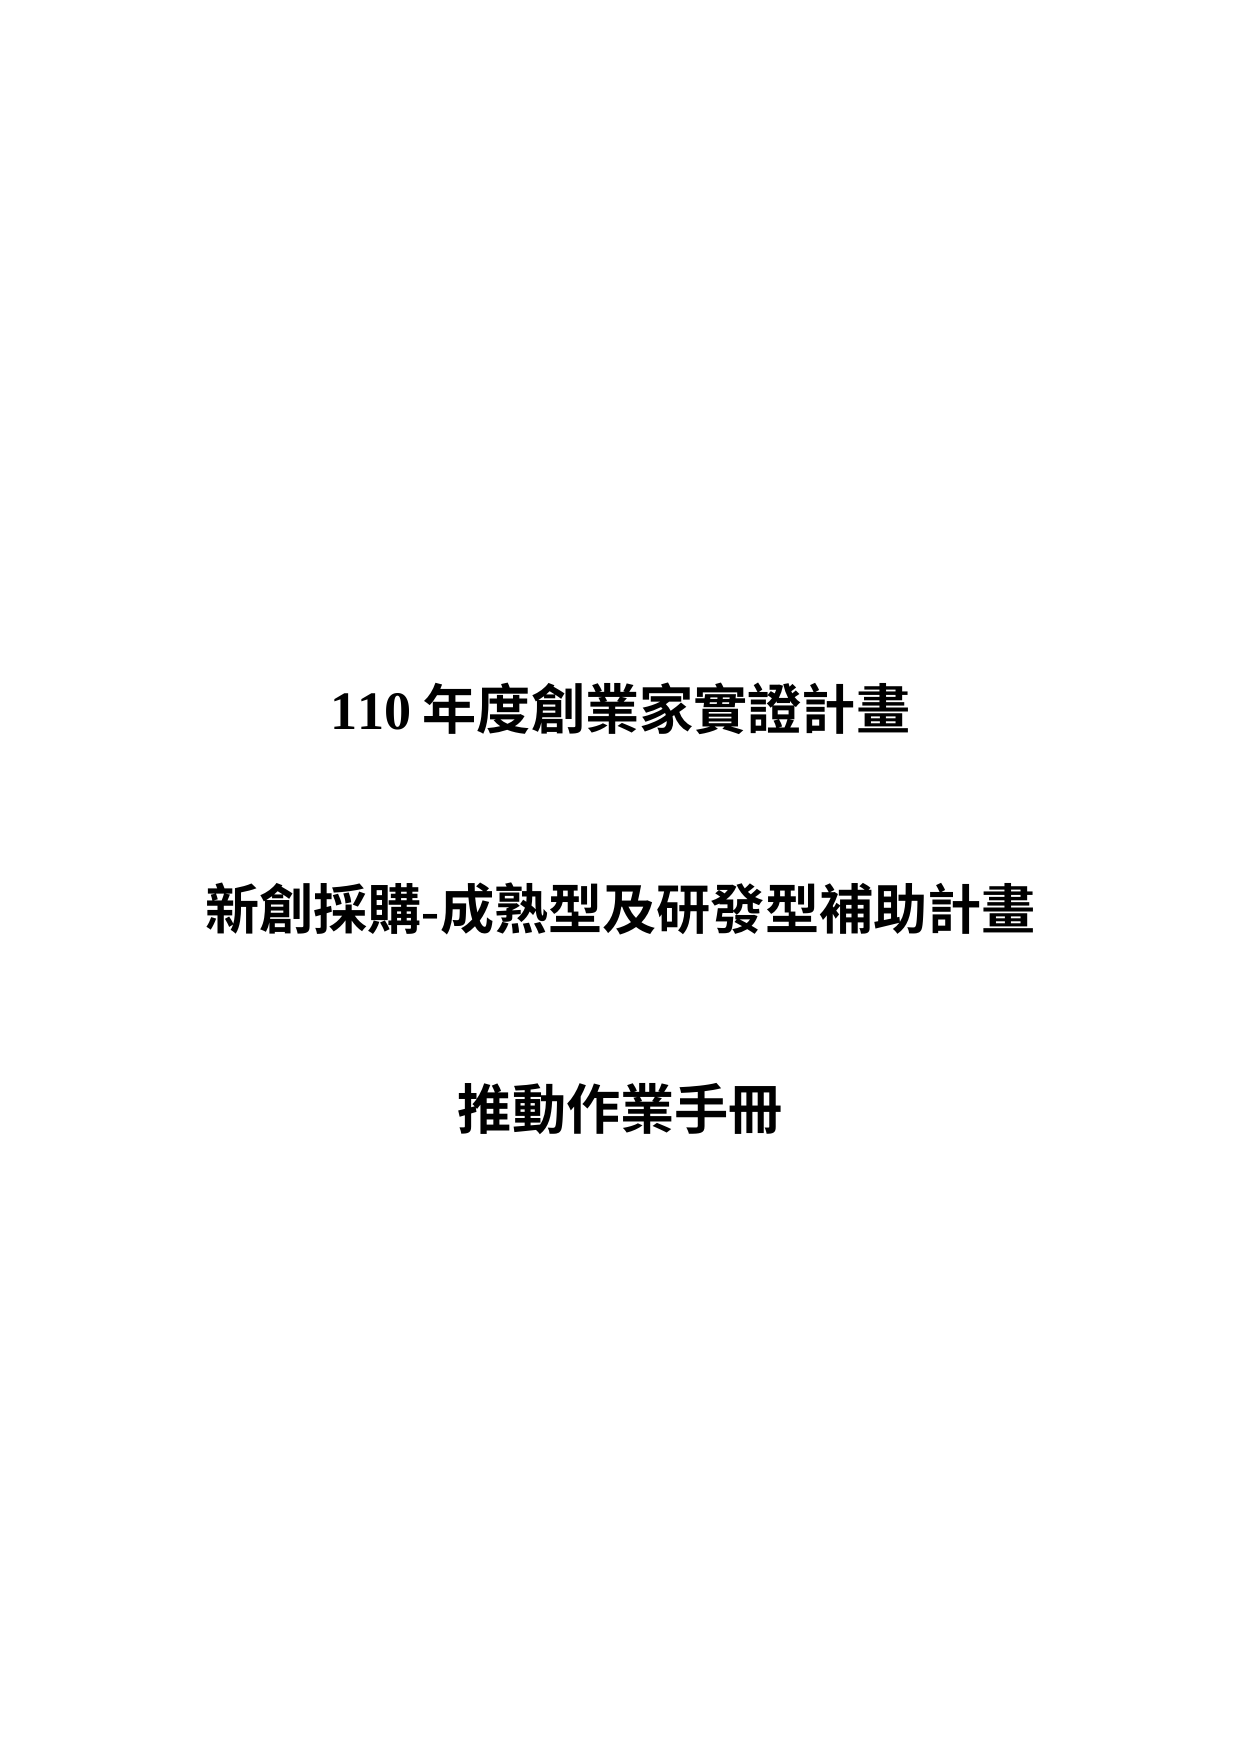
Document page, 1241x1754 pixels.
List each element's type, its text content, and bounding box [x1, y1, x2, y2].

text 推動作業手冊 [162, 1033, 1078, 1158]
text 110年度創業家實證計畫 [162, 633, 1078, 758]
text 新創採購-成熟型及研發型補助計畫 [162, 833, 1078, 958]
